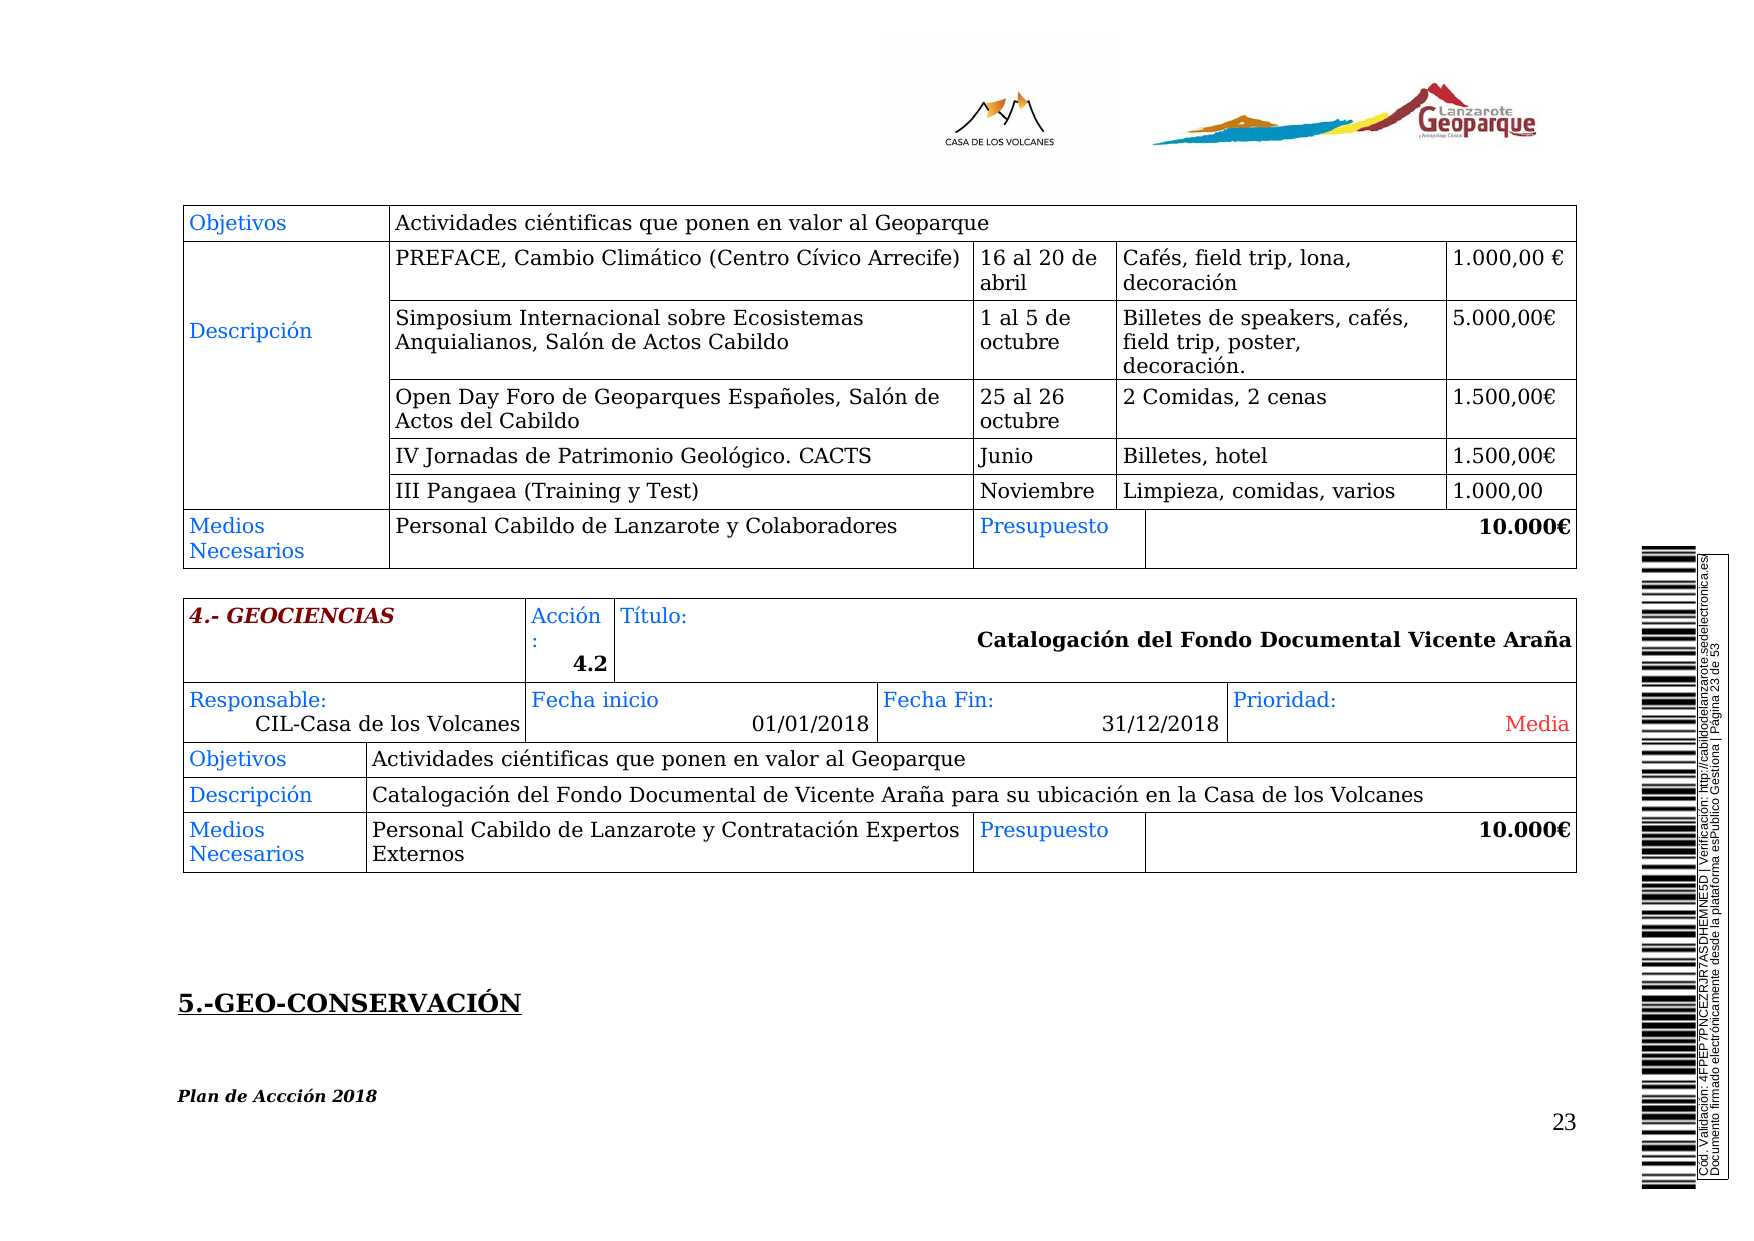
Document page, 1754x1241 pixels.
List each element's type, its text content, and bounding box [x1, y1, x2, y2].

table_cell Actividades ciéntificas que ponen en valor al Geoparque [367, 743, 1576, 777]
table_cell 1.000,00 [1447, 475, 1576, 509]
table_cell 10.000€ [1146, 813, 1576, 872]
text Cód. Validación: 4FPEP7PNCEZRJR7ASDHEMNE5D | Verificación: http://cabildodelanzarote.sedelectronica.es/ Documento firmado electrónicamente desde la plataforma esPublico Gestiona | Página 23 de 53 [1698, 556, 1722, 1179]
table_cell Noviembre [974, 475, 1116, 509]
table_cell 10.000€ [1146, 510, 1576, 568]
table_cell Medios Necesarios [184, 510, 389, 568]
picture [1641, 546, 1696, 1189]
table_header 4.- GEOCIENCIAS [184, 599, 525, 682]
table_cell Junio [974, 439, 1116, 473]
table_header Actividades ciéntificas que ponen en valor al Geoparque [390, 206, 1576, 241]
table_cell 2 Comidas, 2 cenas [1117, 380, 1446, 438]
table_cell Descripción [184, 778, 366, 812]
table_cell Cafés, field trip, lona, decoración [1117, 242, 1446, 300]
table_cell 1.000,00 € [1447, 242, 1576, 300]
table_cell Responsable: CIL-Casa de los Volcanes [184, 683, 525, 742]
table_cell Objetivos [184, 743, 366, 777]
subtitle 5.-GEO-CONSERVACIÓN [177, 989, 1641, 1018]
table_cell 1.500,00€ [1447, 439, 1576, 473]
table_cell Descripción [184, 242, 389, 509]
table_cell IV Jornadas de Patrimonio Geológico. CACTS [390, 439, 973, 473]
table_cell PREFACE, Cambio Climático (Centro Cívico Arrecife) [390, 242, 973, 300]
table_cell 25 al 26 octubre [974, 380, 1116, 438]
table_cell Presupuesto [974, 510, 1145, 568]
table_cell Simposium Internacional sobre Ecosistemas Anquialianos, Salón de Actos Cabildo [390, 301, 973, 379]
table_header Título: Catalogación del Fondo Documental Vicente Araña [615, 599, 1576, 682]
table_cell Personal Cabildo de Lanzarote y Contratación Expertos Externos [367, 813, 973, 872]
table_cell 1 al 5 de octubre [974, 301, 1116, 379]
table_cell 1.500,00€ [1447, 380, 1576, 438]
table_header Acción : 4.2 [526, 599, 614, 682]
table_cell III Pangaea (Training y Test) [390, 475, 973, 509]
table_cell Limpieza, comidas, varios [1117, 475, 1446, 509]
table_header Objetivos [184, 206, 389, 241]
table_cell Catalogación del Fondo Documental de Vicente Araña para su ubicación en la Casa de los Volcanes [367, 778, 1576, 812]
table_cell Prioridad: Media [1228, 683, 1576, 742]
picture [881, 32, 1118, 200]
picture [1152, 74, 1538, 147]
text Plan de Accción 2018 [177, 1087, 1641, 1107]
table_cell Open Day Foro de Geoparques Españoles, Salón de Actos del Cabildo [390, 380, 973, 438]
table_cell Fecha inicio 01/01/2018 [526, 683, 877, 742]
table_cell Fecha Fin: 31/12/2018 [878, 683, 1227, 742]
table_cell Personal Cabildo de Lanzarote y Colaboradores [390, 510, 973, 568]
table_cell Presupuesto [974, 813, 1145, 872]
table_cell Medios Necesarios [184, 813, 366, 872]
table_cell Billetes de speakers, cafés, field trip, poster, decoración. [1117, 301, 1446, 379]
table_cell Billetes, hotel [1117, 439, 1446, 473]
table_cell 16 al 20 de abril [974, 242, 1116, 300]
text 23 [167, 1107, 1577, 1135]
table_cell 5.000,00€ [1447, 301, 1576, 379]
